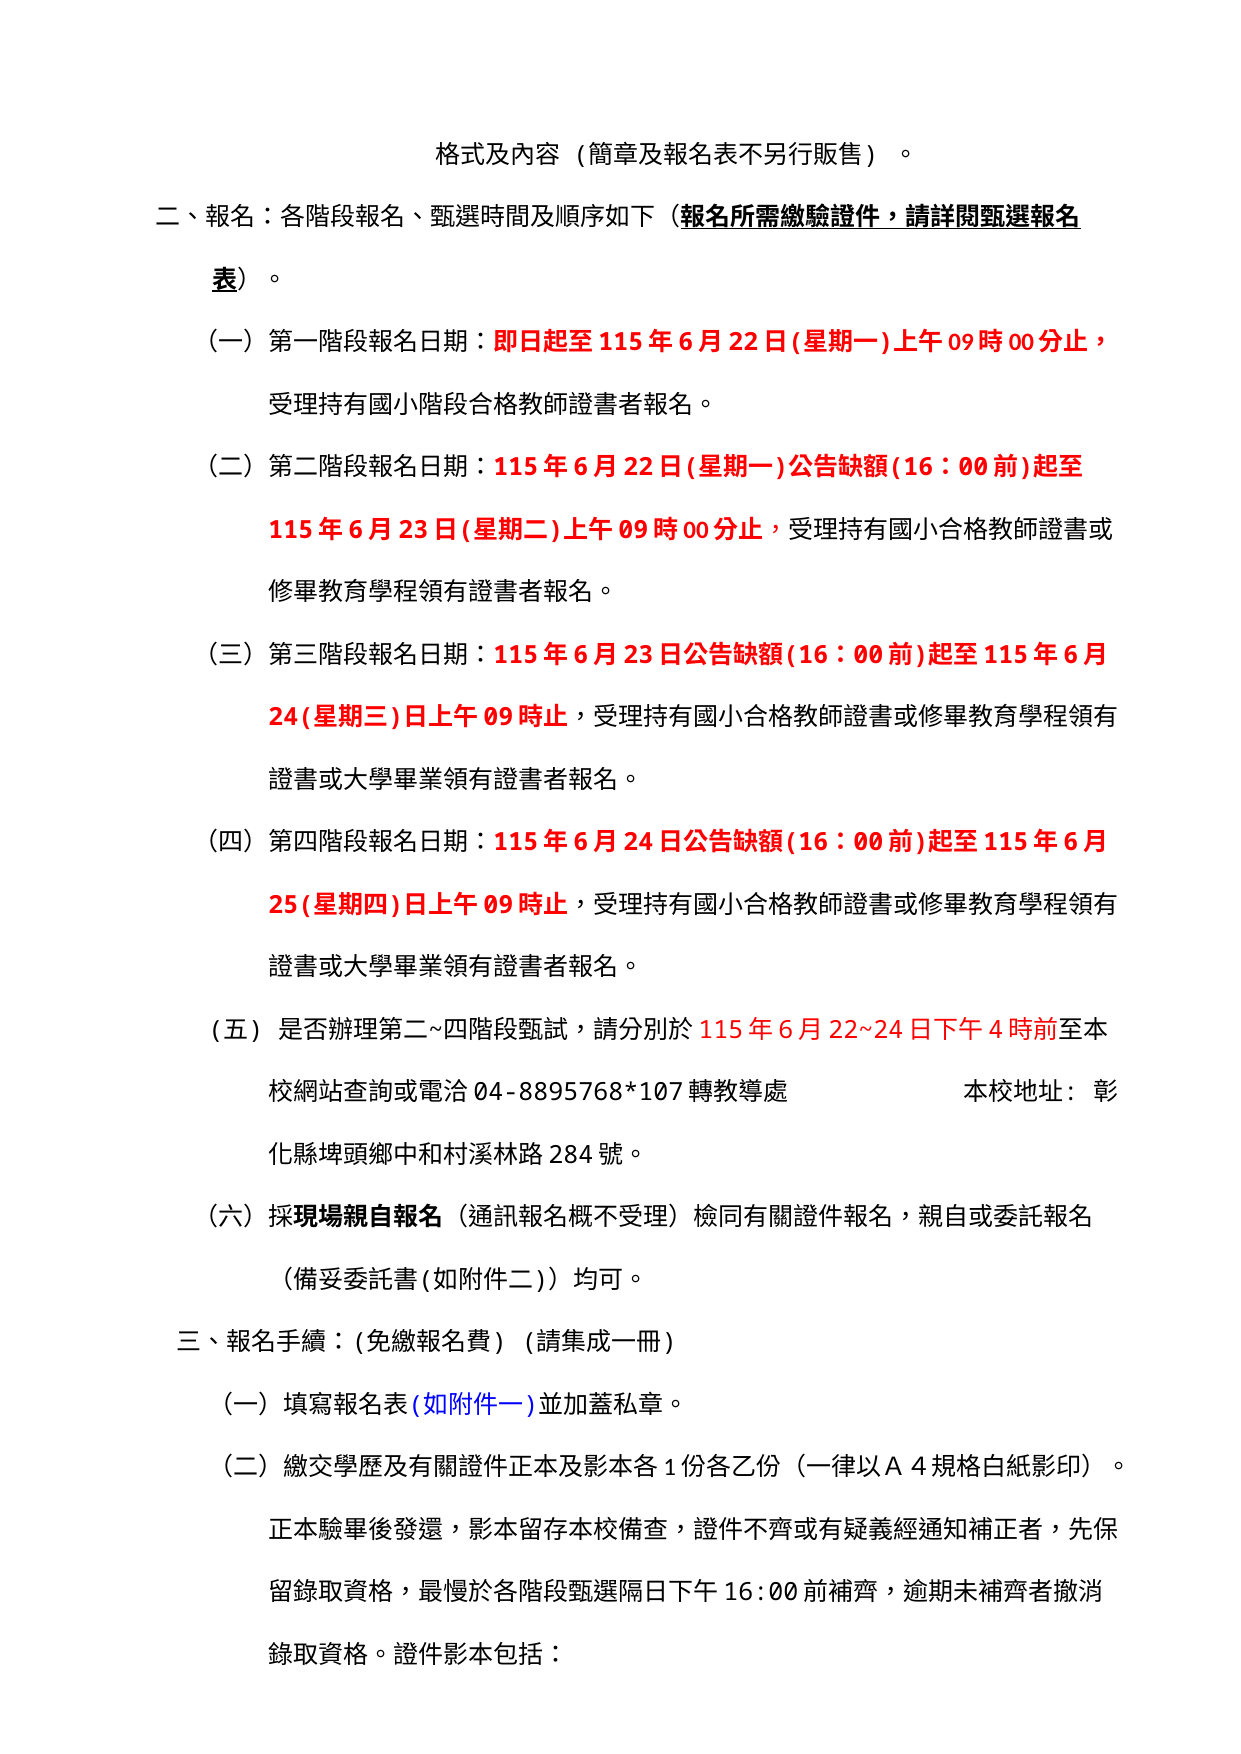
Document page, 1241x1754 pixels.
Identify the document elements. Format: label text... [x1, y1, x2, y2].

text （六）採現場親自報名（通訊報名概不受理）檢同有關證件報名，親自或委託報名（備妥委託書(如附件二)）均可。 [193, 1173, 1122, 1298]
text （三）第三階段報名日期：115年6月23日公告缺額(16：00前)起至115年6月24(星期三)日上午09時止，受理持有國小合格教師證書或修畢教育學程領有證書或大學畢業領有證書者報名。 [193, 611, 1122, 798]
text （四）第四階段報名日期：115年6月24日公告缺額(16：00前)起至115年6月25(星期四)日上午09時止，受理持有國小合格教師證書或修畢教育學程領有證書或大學畢業領有證書者報名。 [193, 798, 1122, 986]
text 格式及內容 (簡章及報名表不另行販售) 。 [168, 111, 1122, 173]
text （一）填寫報名表(如附件一)並加蓋私章。 [118, 1361, 1122, 1423]
text （二）繳交學歷及有關證件正本及影本各1份各乙份（一律以Ａ４規格白紙影印）。正本驗畢後發還，影本留存本校備查，證件不齊或有疑義經通知補正者，先保留錄取資格，最慢於各階段甄選隔日下午16:00前補齊，逾期未補齊者撤消錄取資格。證件影本包括： [118, 1423, 1122, 1673]
text （一）第一階段報名日期：即日起至115年6月22日(星期一)上午09時00分止，受理持有國小階段合格教師證書者報名。 [193, 298, 1122, 423]
text (五) 是否辦理第二~四階段甄試，請分別於115年6月22~24日下午4時前至本校網站查詢或電洽04-8895768*107轉教導處 本校地址: 彰化縣埤頭鄉中和村溪林路284號。 [193, 986, 1122, 1173]
text 三、報名手續：(免繳報名費) (請集成一冊) [177, 1298, 1122, 1361]
text （二）第二階段報名日期：115年6月22日(星期一)公告缺額(16：00前)起至115年6月23日(星期二)上午09時00分止，受理持有國小合格教師證書或修畢教育學程領有證書者報名。 [193, 423, 1122, 611]
text 二、報名：各階段報名、甄選時間及順序如下（報名所需繳驗證件，請詳閱甄選報名表）。 [156, 173, 1122, 298]
